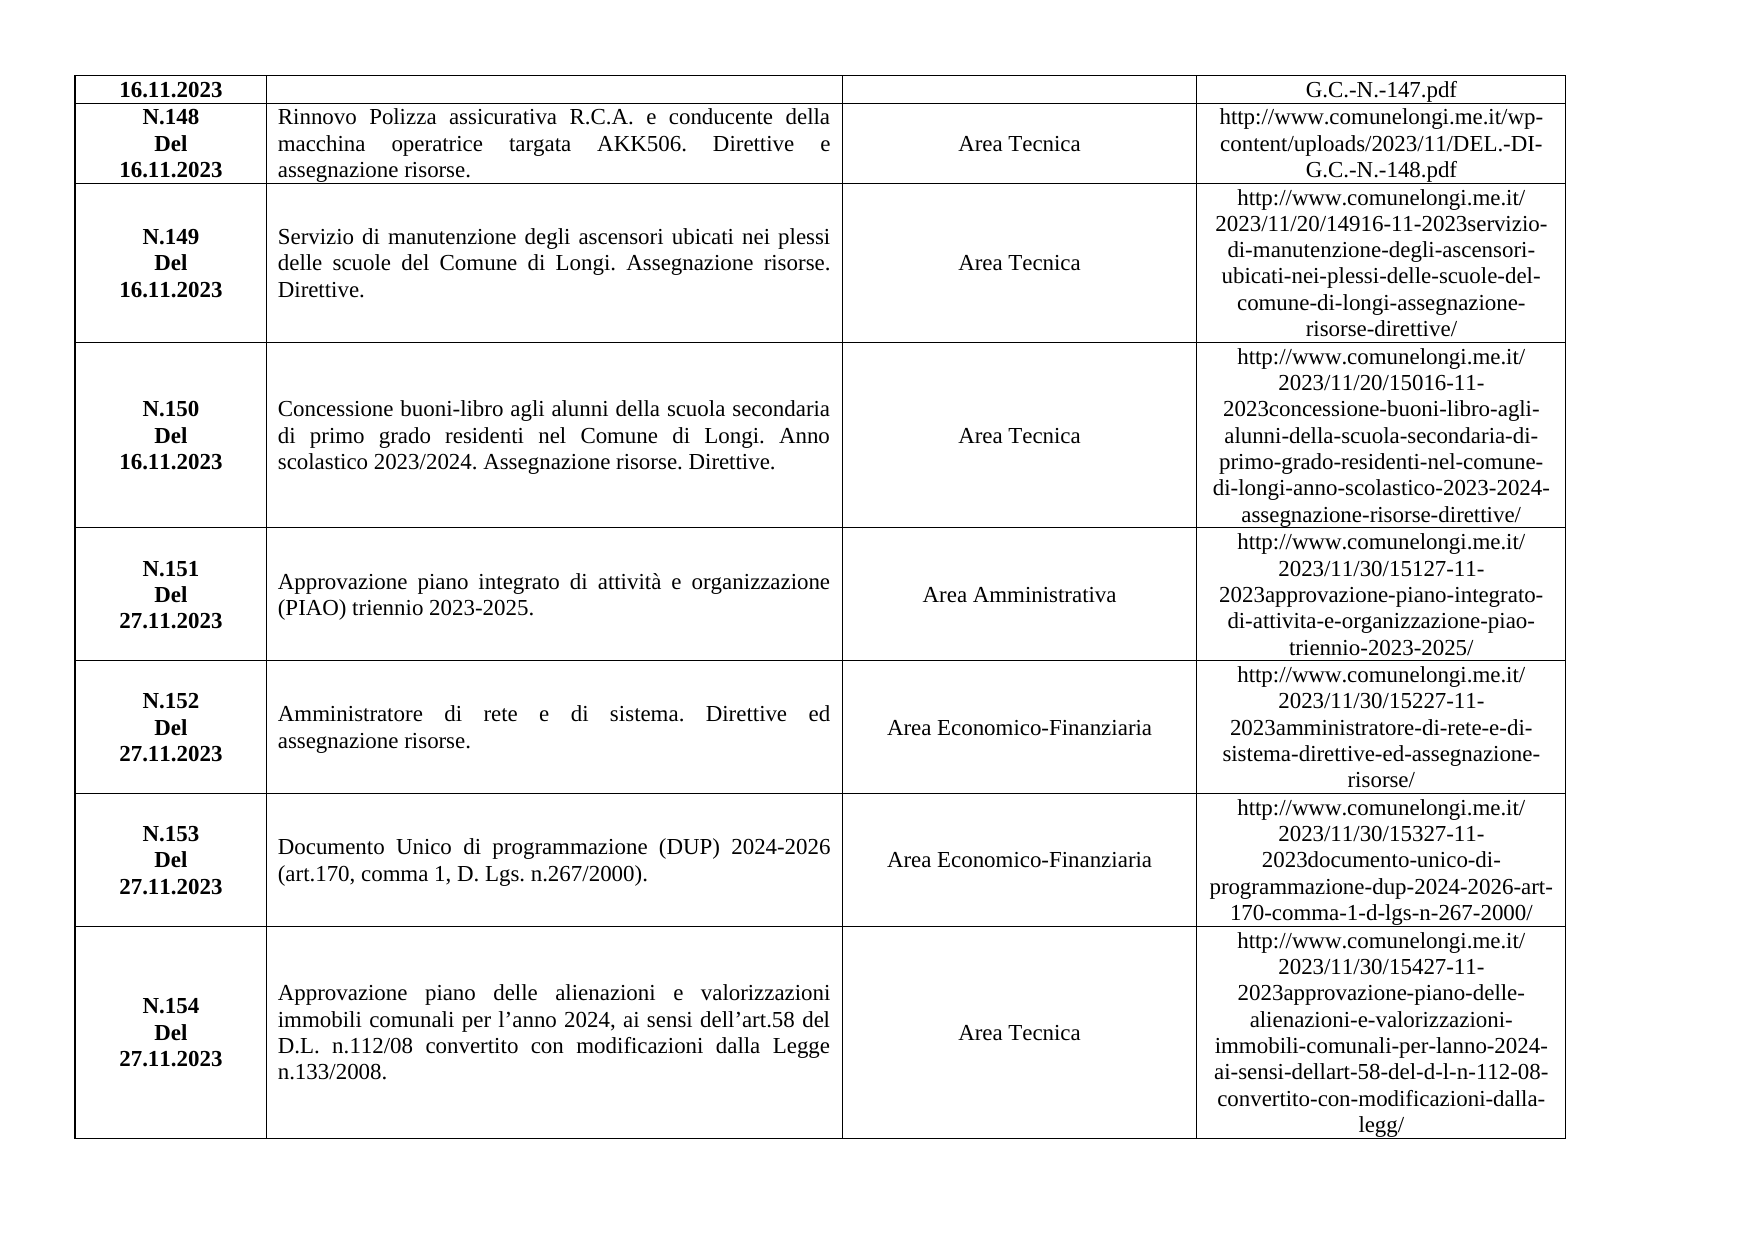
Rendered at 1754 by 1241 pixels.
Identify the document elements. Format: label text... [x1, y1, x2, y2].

table_cell G.C.-N.-147.pdf [1197, 76, 1565, 102]
table_cell N.154 Del 27.11.2023 [76, 927, 266, 1137]
table_cell 16.11.2023 [76, 76, 266, 102]
table_cell Area Tecnica [843, 343, 1196, 527]
table_cell Documento Unico di programmazione (DUP) 2024-2026 (art.170, comma 1, D. Lgs. n.267/2000). [267, 794, 842, 926]
table_cell Servizio di manutenzione degli ascensori ubicati nei plessi delle scuole del Comune di Longi. Assegnazione risorse. Direttive. [267, 184, 842, 342]
table_cell Area Tecnica [843, 104, 1196, 182]
table_cell Rinnovo Polizza assicurativa R.C.A. e conducente della macchina operatrice targata AKK506. Direttive e assegnazione risorse. [267, 104, 842, 182]
table_cell Area Tecnica [843, 927, 1196, 1137]
table_cell http://www.comunelongi.me.it/2023/11/20/14916-11-2023servizio-di-manutenzione-degli-ascensori-ubicati-nei-plessi-delle-scuole-del-comune-di-longi-assegnazione-risorse-direttive/ [1197, 184, 1565, 342]
table_cell Area Economico-Finanziaria [843, 794, 1196, 926]
table_cell N.151 Del 27.11.2023 [76, 528, 266, 660]
table_cell [267, 76, 842, 102]
table_cell N.148 Del 16.11.2023 [76, 104, 266, 182]
table_cell Area Economico-Finanziaria [843, 661, 1196, 793]
table_cell Amministratore di rete e di sistema. Direttive ed assegnazione risorse. [267, 661, 842, 793]
table_cell Approvazione piano integrato di attività e organizzazione (PIAO) triennio 2023-2025. [267, 528, 842, 660]
table_cell N.153 Del 27.11.2023 [76, 794, 266, 926]
table_cell N.152 Del 27.11.2023 [76, 661, 266, 793]
table_cell Area Amministrativa [843, 528, 1196, 660]
table_cell [843, 76, 1196, 102]
table_cell http://www.comunelongi.me.it/wp-content/uploads/2023/11/DEL.-DI-G.C.-N.-148.pdf [1197, 104, 1565, 182]
table_cell N.149 Del 16.11.2023 [76, 184, 266, 342]
table_cell N.150 Del 16.11.2023 [76, 343, 266, 527]
table_cell http://www.comunelongi.me.it/2023/11/30/15227-11-2023amministratore-di-rete-e-di-sistema-direttive-ed-assegnazione-risorse/ [1197, 661, 1565, 793]
table_cell Concessione buoni-libro agli alunni della scuola secondaria di primo grado residenti nel Comune di Longi. Anno scolastico 2023/2024. Assegnazione risorse. Direttive. [267, 343, 842, 527]
table_cell http://www.comunelongi.me.it/2023/11/30/15127-11-2023approvazione-piano-integrato-di-attivita-e-organizzazione-piao-triennio-2023-2025/ [1197, 528, 1565, 660]
table_cell Approvazione piano delle alienazioni e valorizzazioni immobili comunali per l’anno 2024, ai sensi dell’art.58 del D.L. n.112/08 convertito con modificazioni dalla Legge n.133/2008. [267, 927, 842, 1137]
table_cell http://www.comunelongi.me.it/2023/11/20/15016-11-2023concessione-buoni-libro-agli-alunni-della-scuola-secondaria-di-primo-grado-residenti-nel-comune-di-longi-anno-scolastico-2023-2024-assegnazione-risorse-direttive/ [1197, 343, 1565, 527]
table_cell http://www.comunelongi.me.it/2023/11/30/15327-11-2023documento-unico-di-programmazione-dup-2024-2026-art-170-comma-1-d-lgs-n-267-2000/ [1197, 794, 1565, 926]
table_cell Area Tecnica [843, 184, 1196, 342]
table_cell http://www.comunelongi.me.it/2023/11/30/15427-11-2023approvazione-piano-delle-alienazioni-e-valorizzazioni-immobili-comunali-per-lanno-2024-ai-sensi-dellart-58-del-d-l-n-112-08-convertito-con-modificazioni-dalla-legg/ [1197, 927, 1565, 1137]
